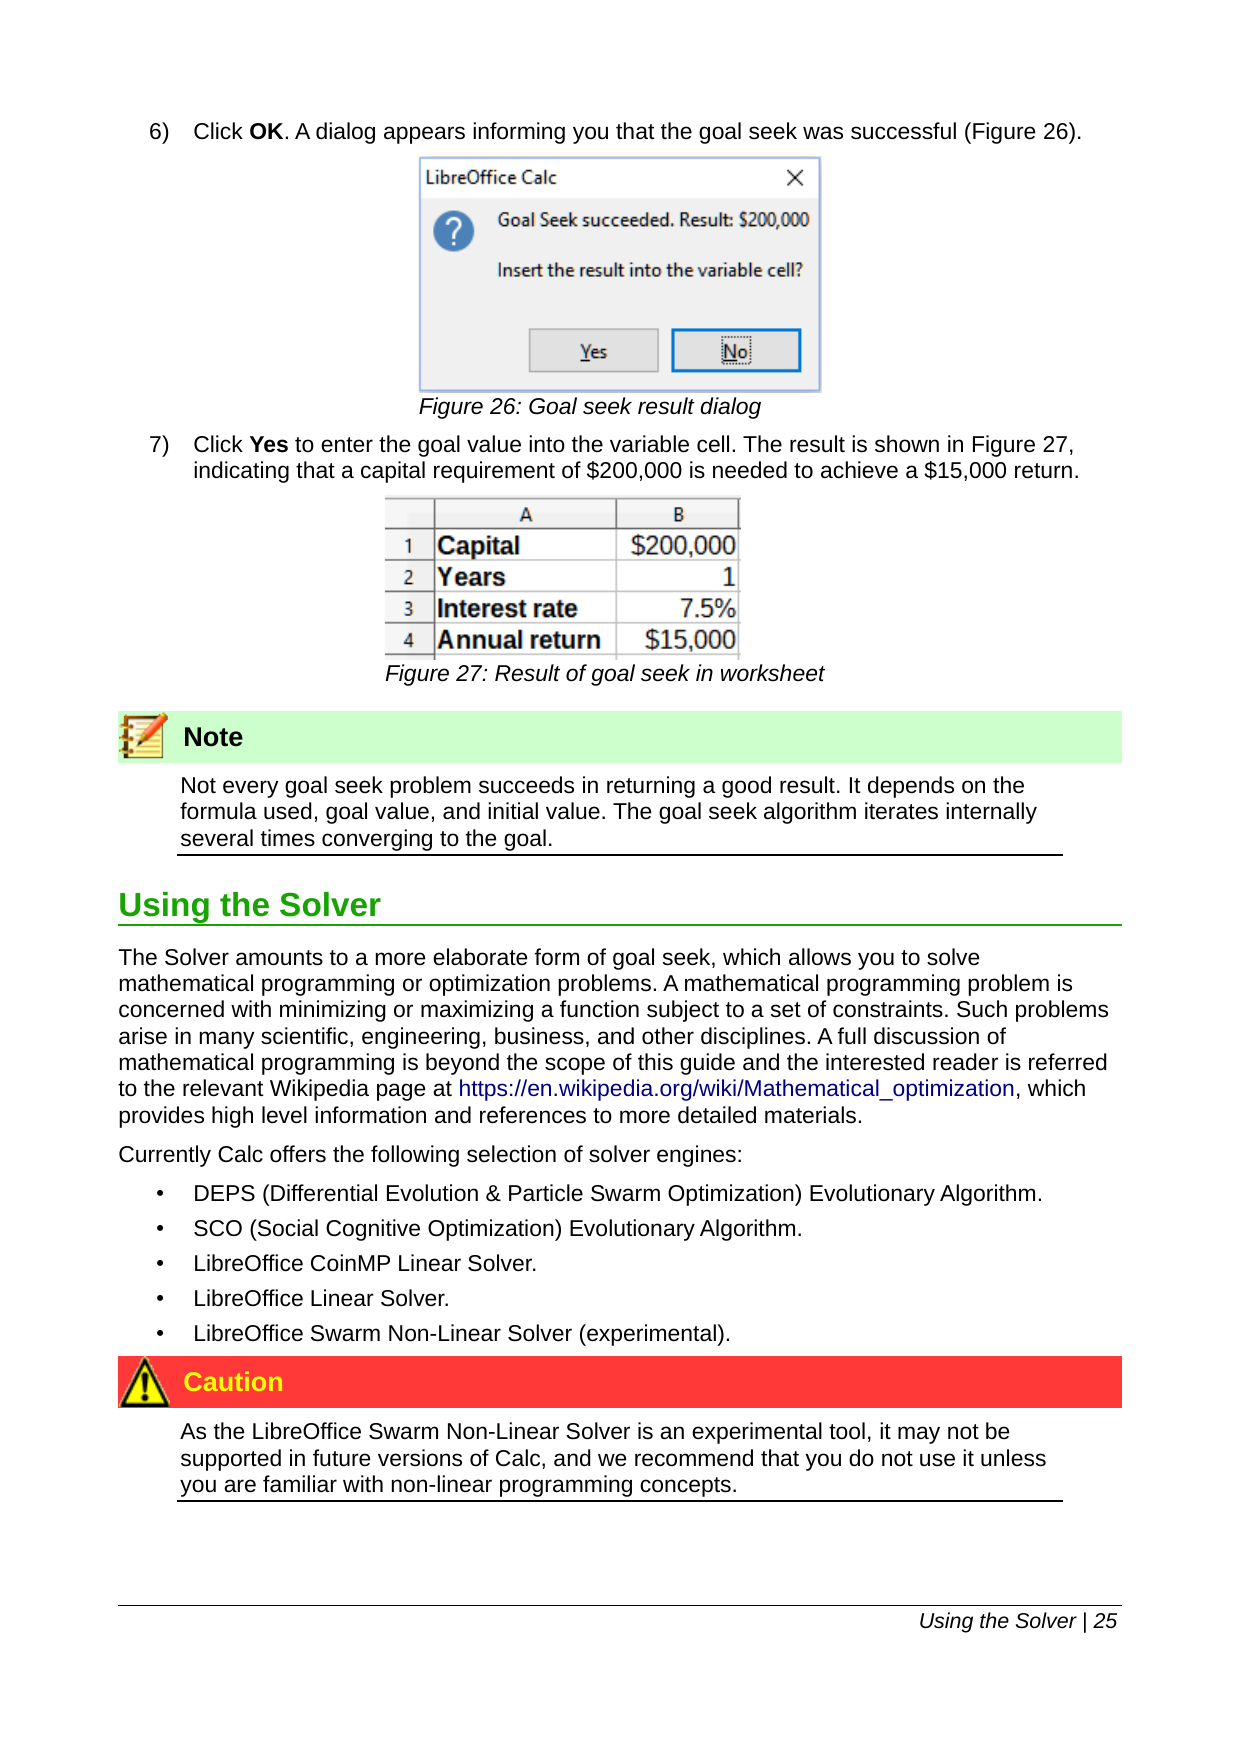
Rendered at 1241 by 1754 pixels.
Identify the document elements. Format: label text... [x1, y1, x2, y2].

text Figure 26: Goal seek result dialog [418, 393, 822, 419]
text Currently Calc offers the following selection of solver engines: [118, 1141, 1122, 1167]
text The Solver amounts to a more elaborate form of goal seek, which allows you to solve mathematical programming or optimization problems. A mathematical programming problem is concerned with minimizing or maximizing a function subject to a set of constraints. Such problems arise in many scientific, engineering, business, and other disciplines. A full discussion of mathematical programming is beyond the scope of this guide and the interested reader is referred to the relevant Wikipedia page at https://en.wikipedia.org/wiki/Mathematical_optimization, which provides high level information and references to more detailed materials. [118, 944, 1122, 1128]
list DEPS (Differential Evolution & Particle Swarm Optimization) Evolutionary Algorithm. [156, 1179, 1122, 1206]
subtitle Note [118, 711, 1122, 763]
text As the LibreOffice Swarm Non-Linear Solver is an experimental tool, it may not be supported in future versions of Calc, and we recommend that you do not use it unless you are familiar with non-linear programming concepts. [177, 1415, 1063, 1500]
picture [119, 711, 170, 762]
subtitle Caution [118, 1356, 1122, 1408]
text Not every goal seek problem succeeds in returning a good result. It depends on the formula used, goal value, and initial value. The goal seek algorithm iterates internally several times converging to the goal. [177, 769, 1063, 854]
list Click Yes to enter the goal value into the variable cell. The result is shown in Figure 27, indicating that a capital requirement of $200,000 is needed to achieve a $15,000 return. [169, 431, 1122, 484]
list LibreOffice Swarm Non-Linear Solver (experimental). [156, 1320, 1122, 1347]
list Click OK. A dialog appears informing you that the goal seek was successful (Figure 26). [169, 118, 1122, 144]
text Figure 27: Result of goal seek in worksheet [385, 496, 856, 686]
list LibreOffice Linear Solver. [156, 1285, 1122, 1311]
picture [384, 495, 741, 660]
subtitle Using the Solver [118, 885, 1122, 924]
picture [119, 1356, 170, 1407]
list SCO (Social Cognitive Optimization) Evolutionary Algorithm. [156, 1215, 1122, 1241]
list LibreOffice CoinMP Linear Solver. [156, 1250, 1122, 1276]
picture [418, 156, 822, 393]
